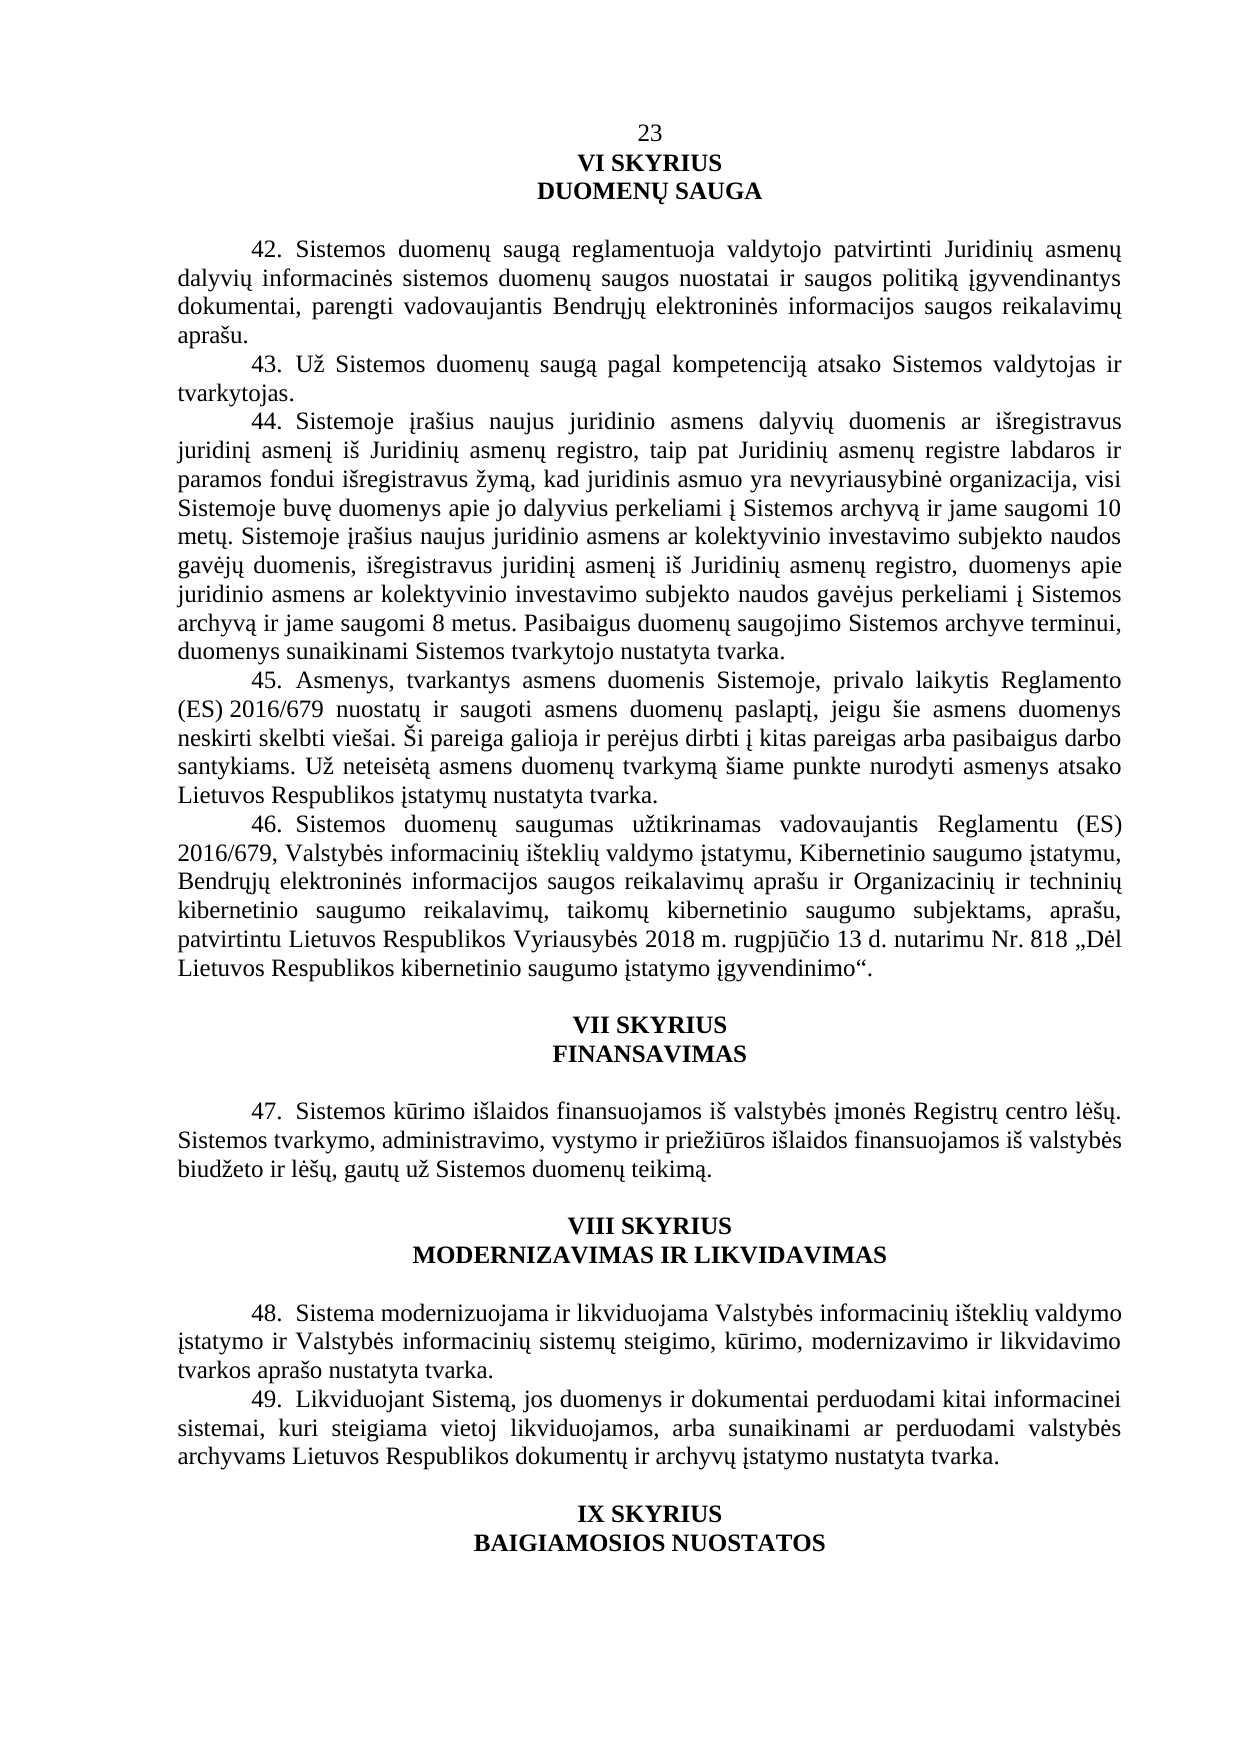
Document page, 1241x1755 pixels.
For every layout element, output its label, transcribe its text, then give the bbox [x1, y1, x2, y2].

text VII SKYRIUS [177, 1010, 1122, 1039]
text VIII SKYRIUS [177, 1211, 1122, 1240]
text MODERNIZAVIMAS IR LIKVIDAVIMAS [177, 1240, 1122, 1269]
text 47. Sistemos kūrimo išlaidos finansuojamos iš valstybės įmonės Registrų centro lėšų. Sistemos tvarkymo, administravimo, vystymo ir priežiūros išlaidos finansuojamos iš valstybės biudžeto ir lėšų, gautų už Sistemos duomenų teikimą. [177, 1096, 1122, 1183]
text 43. Už Sistemos duomenų saugą pagal kompetenciją atsako Sistemos valdytojas ir tvarkytojas. [177, 349, 1122, 406]
text FINANSAVIMAS [177, 1039, 1122, 1068]
text BAIGIAMOSIOS NUOSTATOS [177, 1528, 1122, 1556]
text IX SKYRIUS [177, 1499, 1122, 1528]
text 42. Sistemos duomenų saugą reglamentuoja valdytojo patvirtinti Juridinių asmenų dalyvių informacinės sistemos duomenų saugos nuostatai ir saugos politiką įgyvendinantys dokumentai, parengti vadovaujantis Bendrųjų elektroninės informacijos saugos reikalavimų aprašu. [177, 234, 1122, 349]
text VI SKYRIUS [177, 148, 1122, 176]
text 45. Asmenys, tvarkantys asmens duomenis Sistemoje, privalo laikytis Reglamento (ES) 2016/679 nuostatų ir saugoti asmens duomenų paslaptį, jeigu šie asmens duomenys neskirti skelbti viešai. Ši pareiga galioja ir perėjus dirbti į kitas pareigas arba pasibaigus darbo santykiams. Už neteisėtą asmens duomenų tvarkymą šiame punkte nurodyti asmenys atsako Lietuvos Respublikos įstatymų nustatyta tvarka. [177, 665, 1122, 809]
text 49. Likviduojant Sistemą, jos duomenys ir dokumentai perduodami kitai informacinei sistemai, kuri steigiama vietoj likviduojamos, arba sunaikinami ar perduodami valstybės archyvams Lietuvos Respublikos dokumentų ir archyvų įstatymo nustatyta tvarka. [177, 1384, 1122, 1470]
text 44. Sistemoje įrašius naujus juridinio asmens dalyvių duomenis ar išregistravus juridinį asmenį iš Juridinių asmenų registro, taip pat Juridinių asmenų registre labdaros ir paramos fondui išregistravus žymą, kad juridinis asmuo yra nevyriausybinė organizacija, visi Sistemoje buvę duomenys apie jo dalyvius perkeliami į Sistemos archyvą ir jame saugomi 10 metų. Sistemoje įrašius naujus juridinio asmens ar kolektyvinio investavimo subjekto naudos gavėjų duomenis, išregistravus juridinį asmenį iš Juridinių asmenų registro, duomenys apie juridinio asmens ar kolektyvinio investavimo subjekto naudos gavėjus perkeliami į Sistemos archyvą ir jame saugomi 8 metus. Pasibaigus duomenų saugojimo Sistemos archyve terminui, duomenys sunaikinami Sistemos tvarkytojo nustatyta tvarka. [177, 406, 1122, 665]
text 48. Sistema modernizuojama ir likviduojama Valstybės informacinių išteklių valdymo įstatymo ir Valstybės informacinių sistemų steigimo, kūrimo, modernizavimo ir likvidavimo tvarkos aprašo nustatyta tvarka. [177, 1298, 1122, 1384]
text 46. Sistemos duomenų saugumas užtikrinamas vadovaujantis Reglamentu (ES) 2016/679, Valstybės informacinių išteklių valdymo įstatymu, Kibernetinio saugumo įstatymu, Bendrųjų elektroninės informacijos saugos reikalavimų aprašu ir Organizacinių ir techninių kibernetinio saugumo reikalavimų, taikomų kibernetinio saugumo subjektams, aprašu, patvirtintu Lietuvos Respublikos Vyriausybės 2018 m. rugpjūčio 13 d. nutarimu Nr. 818 „Dėl Lietuvos Respublikos kibernetinio saugumo įstatymo įgyvendinimo“. [177, 809, 1122, 981]
text DUOMENŲ SAUGA [177, 176, 1122, 205]
